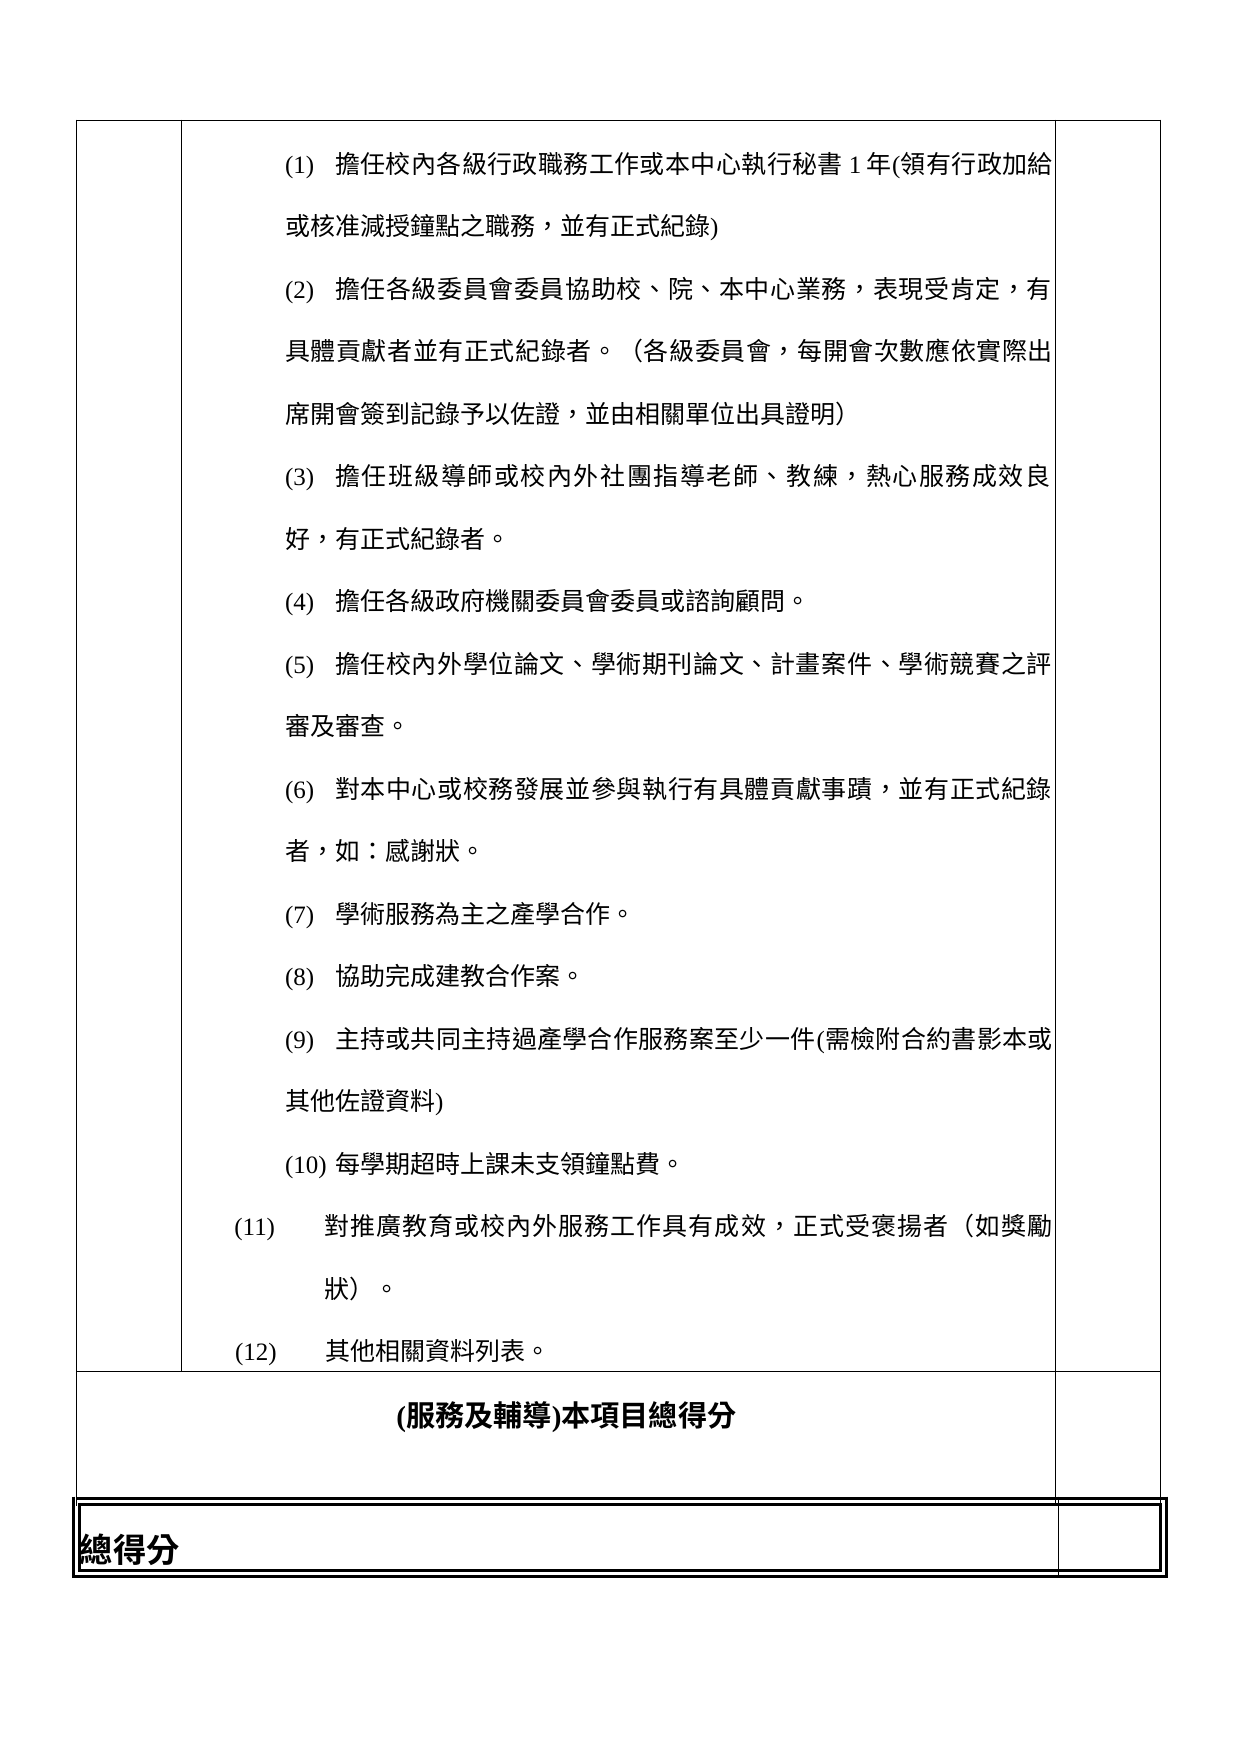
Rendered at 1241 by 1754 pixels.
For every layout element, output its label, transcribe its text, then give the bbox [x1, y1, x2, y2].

table_cell 總得分 [81, 1506, 1058, 1568]
table_cell 總得分 [77, 1500, 1055, 1568]
table_cell (服務及輔導)本項目總得分 [77, 1372, 1055, 1497]
table_cell [1059, 1506, 1159, 1568]
table_cell 擔任校內各級行政職務工作或本中心執行秘書1年(領有行政加給或核准減授鐘點之職務，並有正式紀錄) 擔任各級委員會委員協助校、院、本中心業務，表現受肯定，有具體貢獻者並有正式紀錄者。（各級委員會，每開會次數應依實際出席開會簽到記錄予以佐證，並由相關單位出具證明） 擔任班級導師或校內外社團指導老師、教練，熱心服務成效良好，有正式紀錄者。 擔任各級政府機關委員會委員或諮詢顧問。 擔任校內外學位論文、學術期刊論文、計畫案件、學術競賽之評審及審查。 對本中心或校務發展並參與執行有具體貢獻事蹟，並有正式紀錄者，如：感謝狀。 學術服務為主之產學合作。 協助完成建教合作案。 主持或共同主持過產學合作服務案至少一件(需檢附合約書影本或其他佐證資料) 每學期超時上課未支領鐘點費。 對推廣教育或校內外服務工作具有成效，正式受褒揚者（如獎勵狀）。 其他相關資料列表。 [182, 121, 1055, 1371]
table_cell [1056, 121, 1160, 1371]
table_cell [77, 121, 181, 1371]
table_cell [1056, 1372, 1160, 1497]
